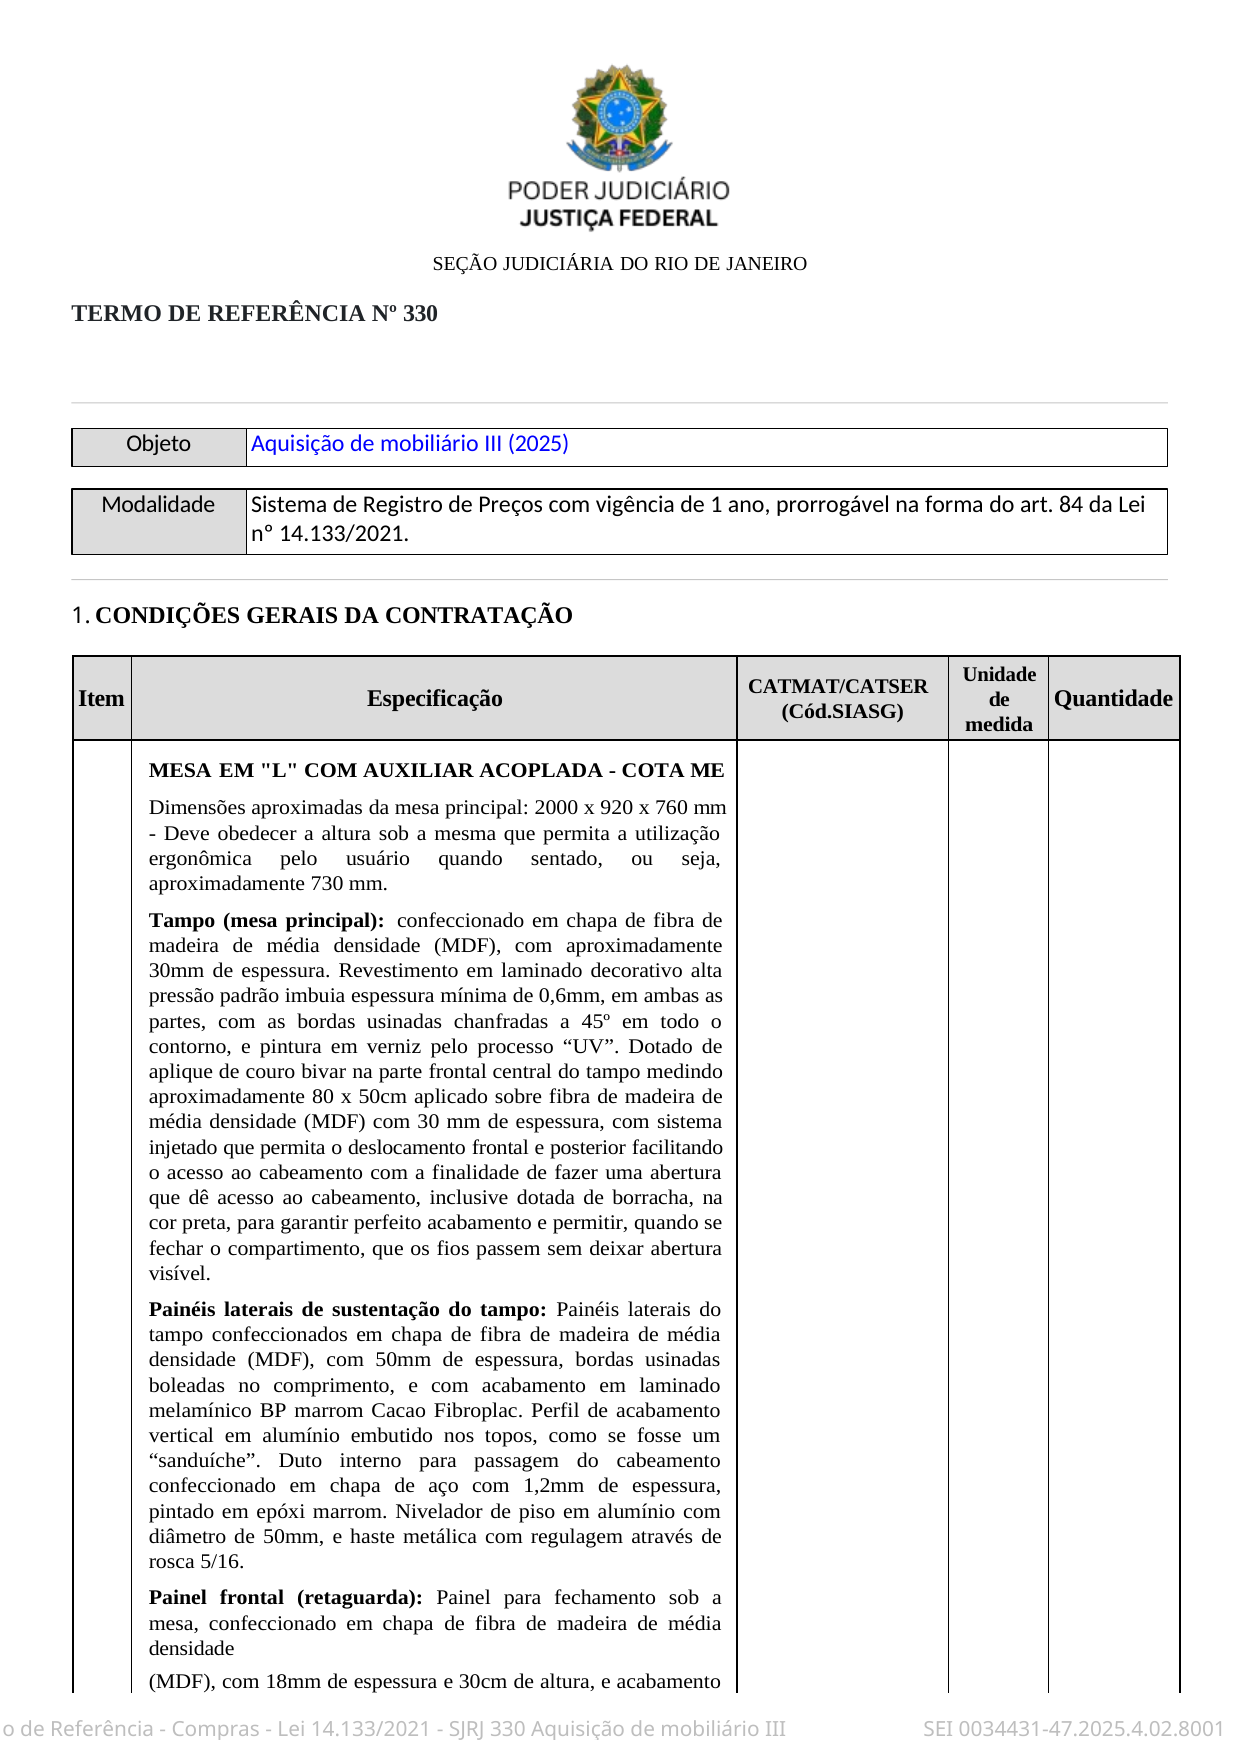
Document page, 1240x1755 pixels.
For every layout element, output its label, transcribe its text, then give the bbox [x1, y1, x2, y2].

table_header Especificação [132, 657, 736, 739]
table_header Unidade de medida [949, 657, 1048, 739]
table_cell [949, 741, 1048, 1693]
table_cell MESA EM "L" COM AUXILIAR ACOPLADA - COTA ME Dimensões aproximadas da mesa principal: 2000 x 920 x 760 mm - Deve obedecer a altura sob a mesma que permita a utilização ergonômica pelo usuário quando sentado, ou seja, aproximadamente 730 mm. Tampo (mesa principal): confeccionado em chapa de fibra de madeira de média densidade (MDF), com aproximadamente 30mm de espessura. Revestimento em laminado decorativo alta pressão padrão imbuia espessura mínima de 0,6mm, em ambas as partes, com as bordas usinadas chanfradas a 45º em todo o contorno, e pintura em verniz pelo processo “UV”. Dotado de aplique de couro bivar na parte frontal central do tampo medindo aproximadamente 80 x 50cm aplicado sobre fibra de madeira de média densidade (MDF) com 30 mm de espessura, com sistema injetado que permita o deslocamento frontal e posterior facilitando o acesso ao cabeamento com a finalidade de fazer uma abertura que dê acesso ao cabeamento, inclusive dotada de borracha, na cor preta, para garantir perfeito acabamento e permitir, quando se fechar o compartimento, que os fios passem sem deixar abertura visível. Painéis laterais de sustentação do tampo: Painéis laterais do tampo confeccionados em chapa de fibra de madeira de média densidade (MDF), com 50mm de espessura, bordas usinadas boleadas no comprimento, e com acabamento em laminado melamínico BP marrom Cacao Fibroplac. Perfil de acabamento vertical em alumínio embutido nos topos, como se fosse um “sanduíche”. Duto interno para passagem do cabeamento confeccionado em chapa de aço com 1,2mm de espessura, pintado em epóxi marrom. Nivelador de piso em alumínio com diâmetro de 50mm, e haste metálica com regulagem através de rosca 5/16. Painel frontal (retaguarda): Painel para fechamento sob a mesa, confeccionado em chapa de fibra de madeira de média densidade (MDF), com 18mm de espessura e 30cm de altura, e acabamento [132, 741, 736, 1693]
table_header Quantidade [1049, 657, 1179, 739]
table_cell [1049, 741, 1179, 1693]
table_cell [74, 741, 131, 1693]
text TERMO DE REFERÊNCIA Nº 330 [71, 298, 1181, 326]
table_header CATMAT/CATSER (Cód.SIASG) [738, 657, 948, 739]
table_cell [738, 741, 948, 1693]
list CONDIÇÕES GERAIS DA CONTRATAÇÃO [71, 599, 1181, 630]
table_header Item [74, 657, 131, 739]
text SEÇÃO JUDICIÁRIA DO RIO DE JANEIRO [118, 252, 1122, 275]
